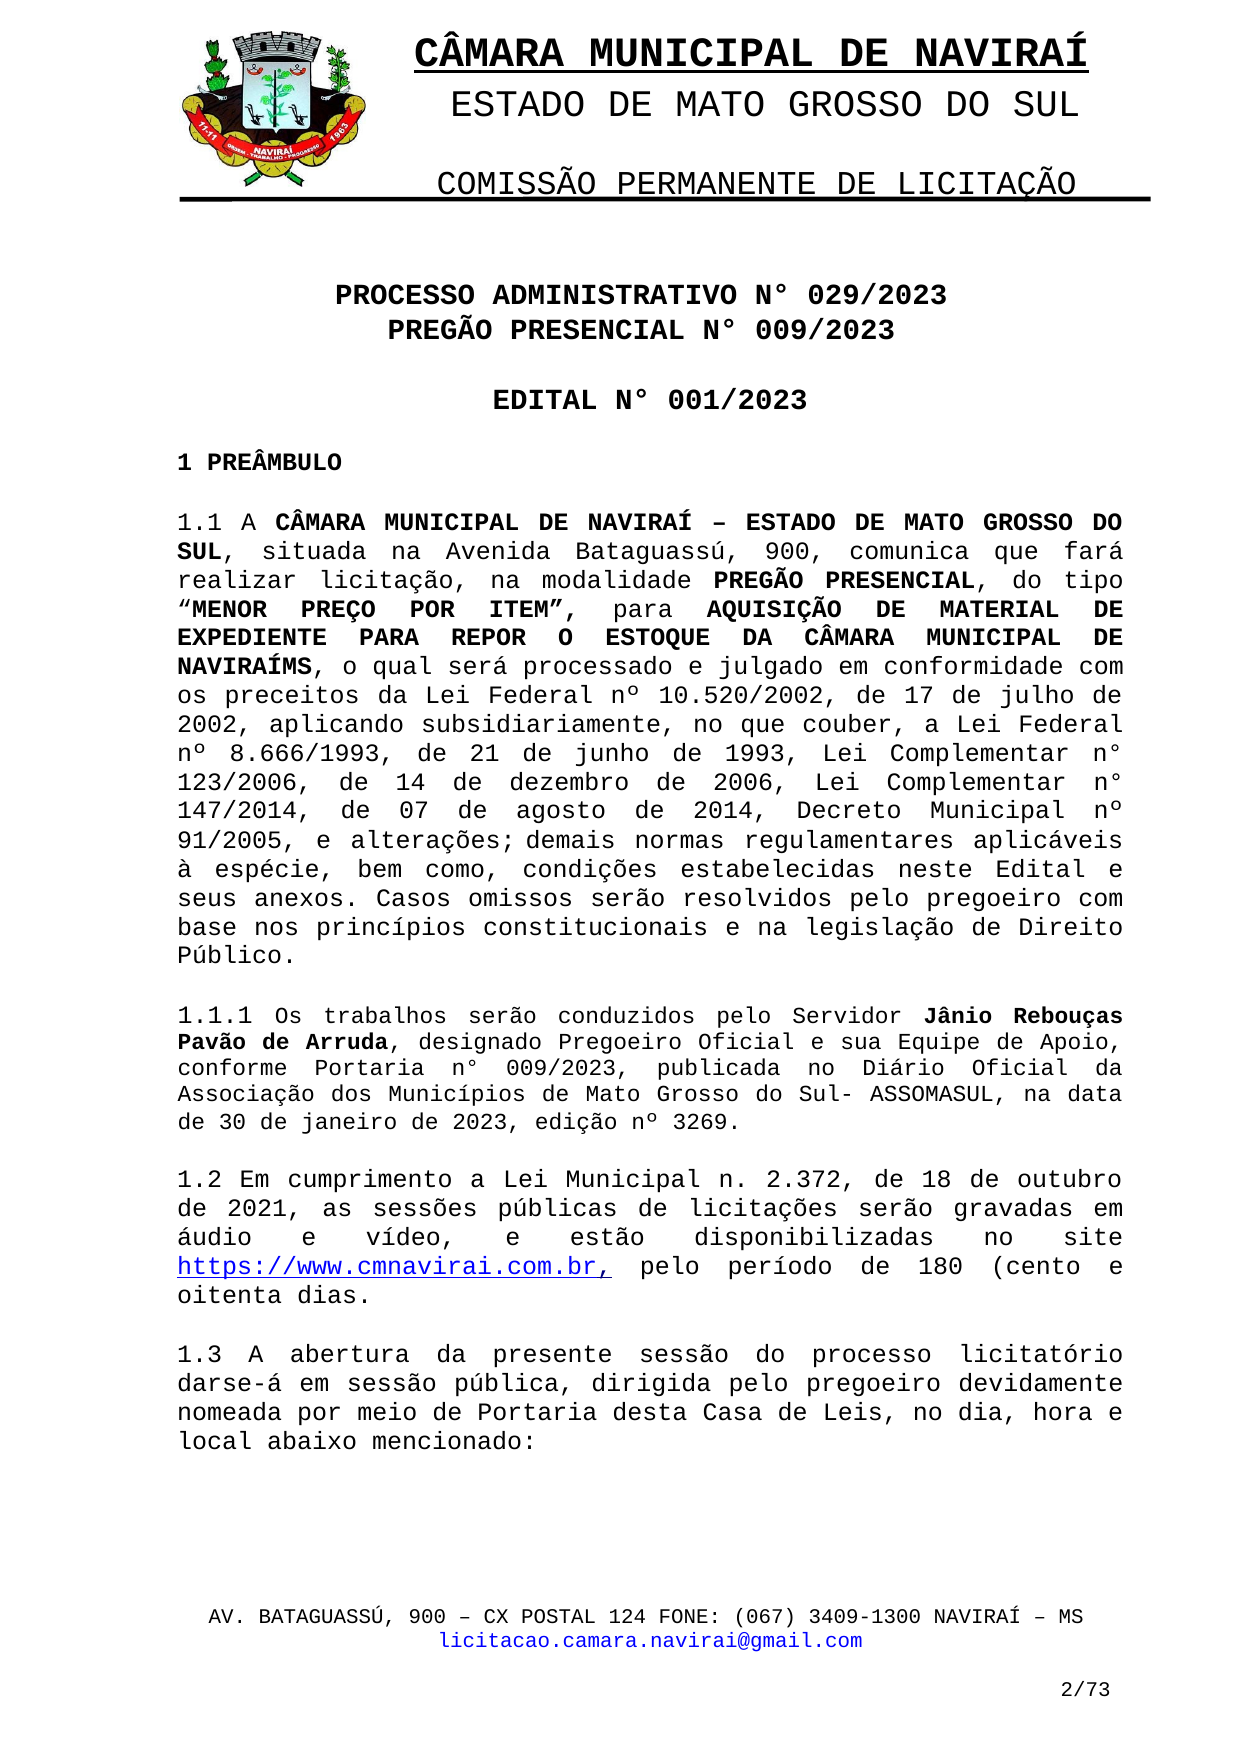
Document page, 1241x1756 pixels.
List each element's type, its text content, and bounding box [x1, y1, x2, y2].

text PROCESSO ADMINISTRATIVO N° 029/2023 [177, 280, 1122, 313]
text 1.2 Em cumprimento a Lei Municipal n. 2.372, de 18 de outubro de 2021, as sessões públicas de licitações serão gravadas em áudio e vídeo, e estão disponibilizadas no site https://www.cmnavirai.com.br, pelo período de 180 (cento e oitenta dias. [177, 1167, 1123, 1311]
text 1.3 A abertura da presente sessão do processo licitatório darse-á em sessão pública, dirigida pelo pregoeiro devidamente nomeada por meio de Portaria desta Casa de Leis, no dia, hora e local abaixo mencionado: [177, 1342, 1123, 1457]
text 1.1.1 Os trabalhos serão conduzidos pelo Servidor Jânio Rebouças Pavão de Arruda, designado Pregoeiro Oficial e sua Equipe de Apoio, conforme Portaria n° 009/2023, publicada no Diário Oficial da Associação dos Municípios de Mato Grosso do Sul- ASSOMASUL, na data de 30 de janeiro de 2023, edição nº 3269. [177, 1002, 1123, 1137]
text 1.1 A CÂMARA MUNICIPAL DE NAVIRAÍ – ESTADO DE MATO GROSSO DO SUL, situada na Avenida Bataguassú, 900, comunica que fará realizar licitação, na modalidade PREGÃO PRESENCIAL, do tipo “MENOR PREÇO POR ITEM”, para AQUISIÇÃO DE MATERIAL DE EXPEDIENTE PARA REPOR O ESTOQUE DA CÂMARA MUNICIPAL DE NAVIRAÍMS, o qual será processado e julgado em conformidade com os preceitos da Lei Federal nº 10.520/2002, de 17 de julho de 2002, aplicando subsidiariamente, no que couber, a Lei Federal nº 8.666/1993, de 21 de junho de 1993, Lei Complementar n° 123/2006, de 14 de dezembro de 2006, Lei Complementar n° 147/2014, de 07 de agosto de 2014, Decreto Municipal nº 91/2005, e alterações; demais normas regulamentares aplicáveis à espécie, bem como, condições estabelecidas neste Edital e seus anexos. Casos omissos serão resolvidos pelo pregoeiro com base nos princípios constitucionais e na legislação de Direito Público. [177, 509, 1123, 971]
text PREGÃO PRESENCIAL N° 009/2023 [177, 315, 1122, 348]
text EDITAL N° 001/2023 [177, 385, 1122, 418]
subtitle 1 PREÂMBULO [177, 450, 1137, 478]
